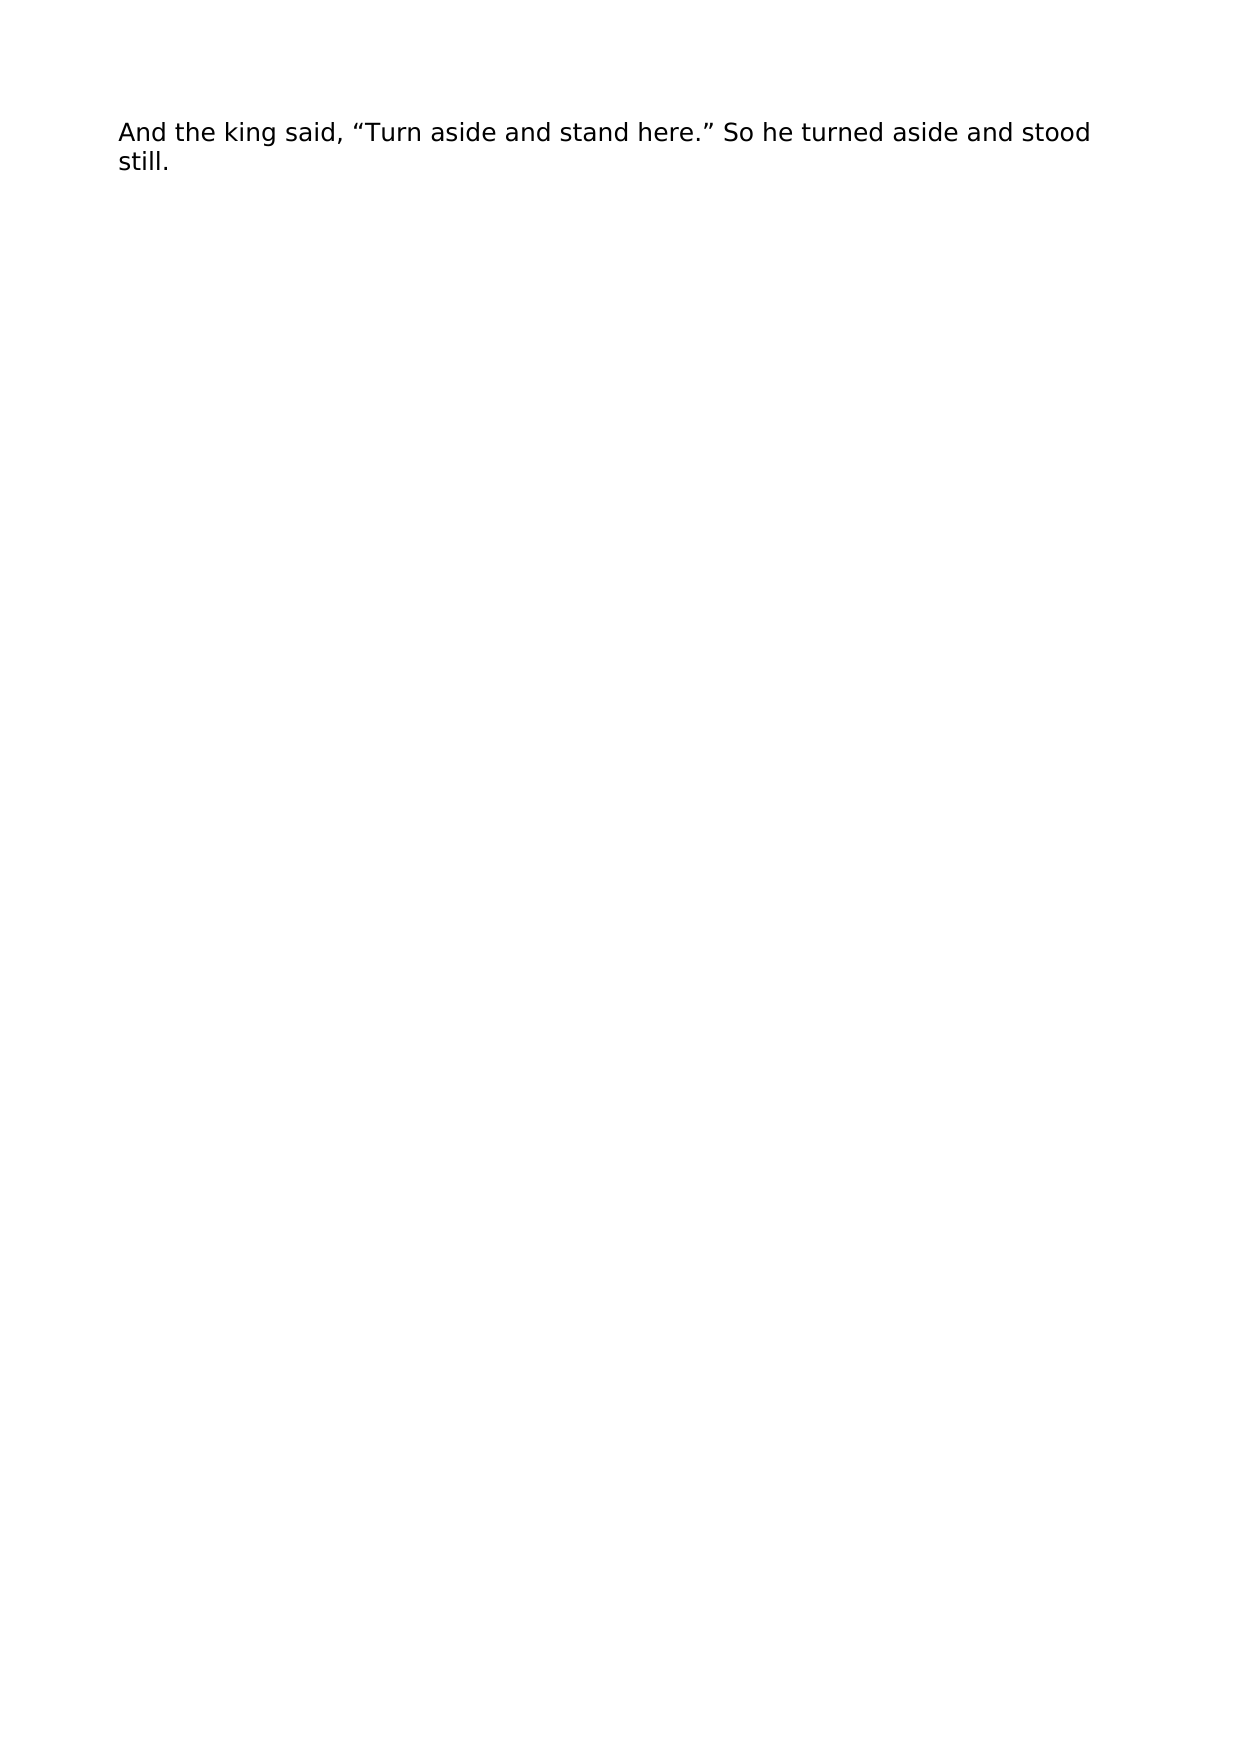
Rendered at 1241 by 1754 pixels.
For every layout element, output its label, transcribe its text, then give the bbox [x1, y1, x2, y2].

text And the king said, “Turn aside and stand here.” So he turned aside and stood still. [118, 118, 1122, 176]
